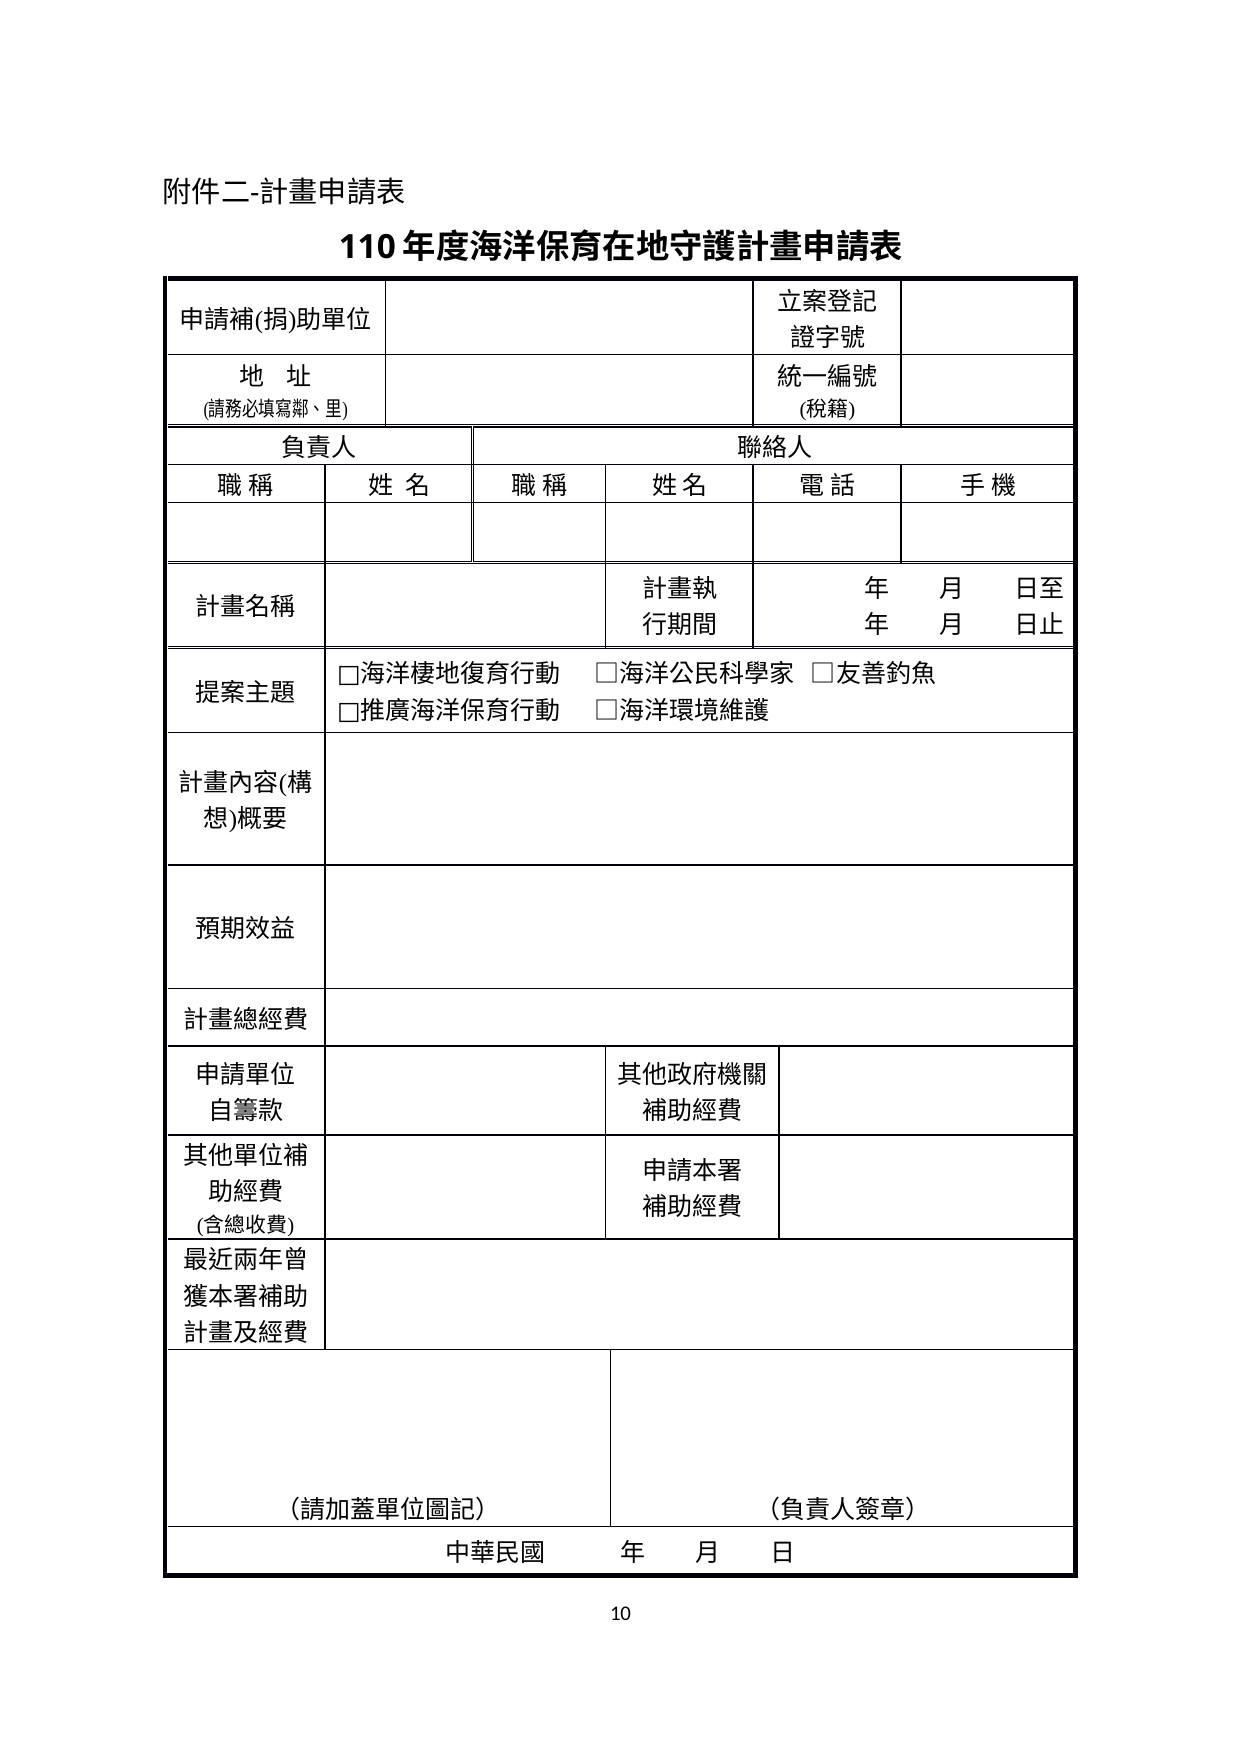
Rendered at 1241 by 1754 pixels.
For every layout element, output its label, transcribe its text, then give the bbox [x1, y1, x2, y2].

table_cell 提案主題 [167, 649, 324, 731]
table_cell 其他單位補助經費 (含總收費) [167, 1135, 324, 1238]
table_cell [754, 503, 900, 561]
text 附件二-計畫申請表 [162, 169, 1078, 211]
table_cell □海洋棲地復育行動 □海洋公民科學家 □友善釣魚 □推廣海洋保育行動 □海洋環境維護 [326, 649, 1073, 731]
table_cell 其他政府機關 補助經費 [606, 1047, 778, 1134]
table_cell 電 話 [754, 465, 900, 501]
table_cell [326, 503, 471, 561]
table_cell [606, 503, 752, 561]
table_cell 職 稱 [474, 465, 605, 501]
table_cell 手 機 [902, 465, 1073, 501]
table_cell 中華民國 年 月 日 [167, 1527, 1073, 1573]
table_cell [326, 1047, 605, 1134]
table_cell 立案登記證字號 [754, 281, 900, 353]
table_cell 計畫名稱 [167, 564, 324, 646]
table_cell 計畫內容(構想)概要 [167, 733, 324, 864]
table_cell 申請本署 補助經費 [606, 1136, 778, 1238]
table_cell [902, 503, 1073, 561]
table_cell 申請補(捐)助單位 [167, 277, 385, 353]
table_cell [780, 1047, 1073, 1134]
table_cell [902, 281, 1073, 353]
table_cell 聯絡人 [474, 428, 1073, 464]
table_cell 姓 名 [606, 465, 752, 501]
table_cell 申請單位 自籌款 [167, 1046, 324, 1134]
table_header 110年度海洋保育在地守護計畫申請表 [165, 211, 1075, 276]
table_cell 職 稱 [167, 465, 324, 501]
table_cell [326, 1240, 1073, 1348]
table_cell 年 月 日至 年 月 日止 [754, 564, 1073, 646]
table_cell [326, 989, 1073, 1045]
table_cell 最近兩年曾獲本署補助計畫及經費 [167, 1239, 324, 1348]
table_cell [902, 355, 1073, 424]
table_cell [167, 503, 324, 561]
table_cell [386, 355, 752, 424]
table_cell [326, 866, 1073, 987]
table_cell [386, 281, 752, 353]
table_cell [326, 1136, 605, 1238]
table_cell 地 址 (請務必填寫鄰、里) [167, 355, 385, 424]
table_cell 負責人 [167, 427, 471, 464]
table_cell 統一編號 (稅籍) [754, 355, 900, 424]
table_cell 計畫執 行期間 [606, 564, 752, 646]
table_cell [326, 564, 605, 646]
table_cell [474, 503, 605, 561]
table_cell 計畫總經費 [167, 989, 324, 1045]
table_cell 預期效益 [167, 865, 324, 987]
table_cell [326, 733, 1073, 864]
table_cell （負責人簽章） [611, 1350, 1073, 1526]
table_cell 姓 名 [326, 465, 471, 501]
table_cell （請加蓋單位圖記） [167, 1350, 610, 1526]
table_cell [780, 1136, 1073, 1238]
